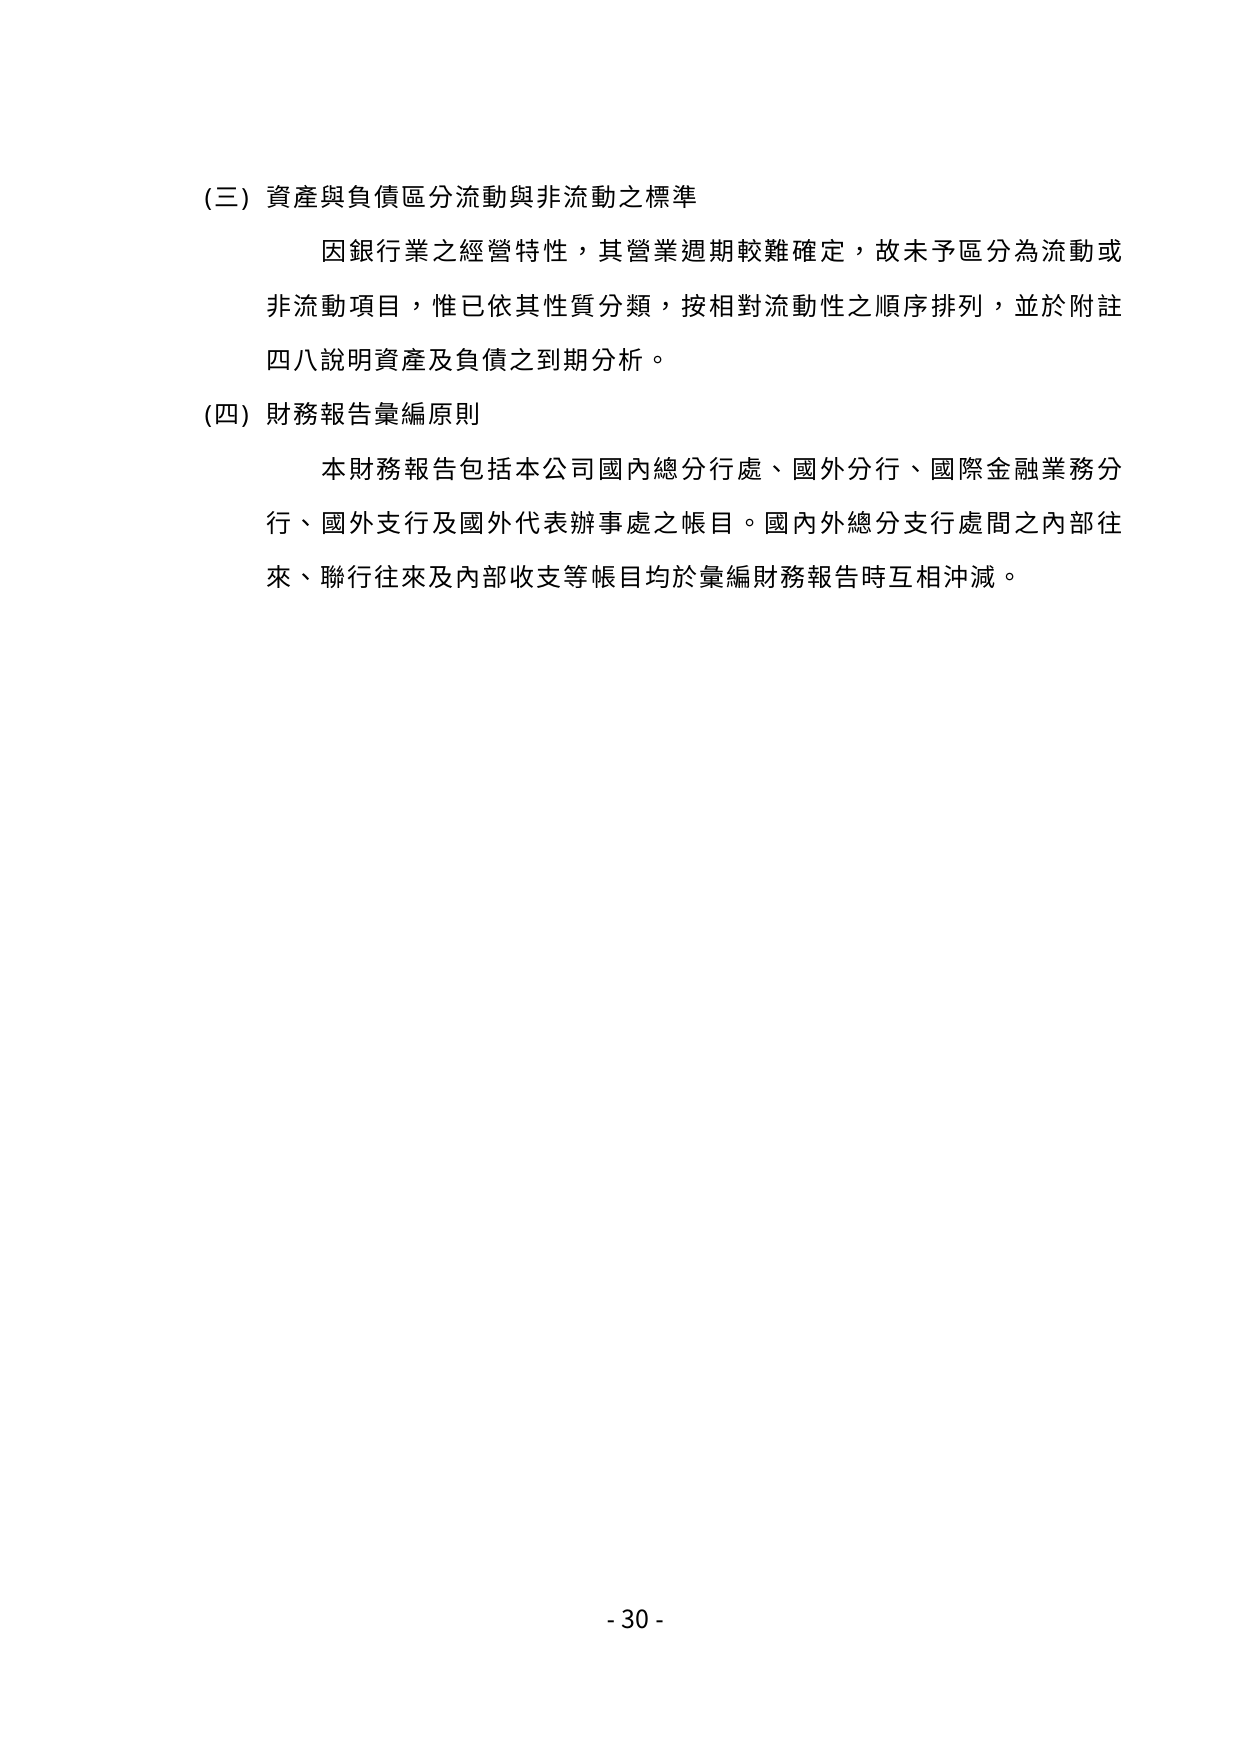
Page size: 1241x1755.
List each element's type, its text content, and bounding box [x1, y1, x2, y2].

text 因銀行業之經營特性，其營業週期較難確定，故未予區分為流動或非流動項目，惟已依其性質分類，按相對流動性之順序排列，並於附註四八說明資產及負債之到期分析。 [266, 232, 1122, 377]
text 本財務報告包括本公司國內總分行處、國外分行、國際金融業務分行、國外支行及國外代表辦事處之帳目。國內外總分支行處間之內部往來、聯行往來及內部收支等帳目均於彙編財務報告時互相沖減。 [266, 449, 1122, 594]
text (三) 資產與負債區分流動與非流動之標準 [177, 177, 1122, 213]
text (四) 財務報告彙編原則 [177, 395, 1122, 431]
